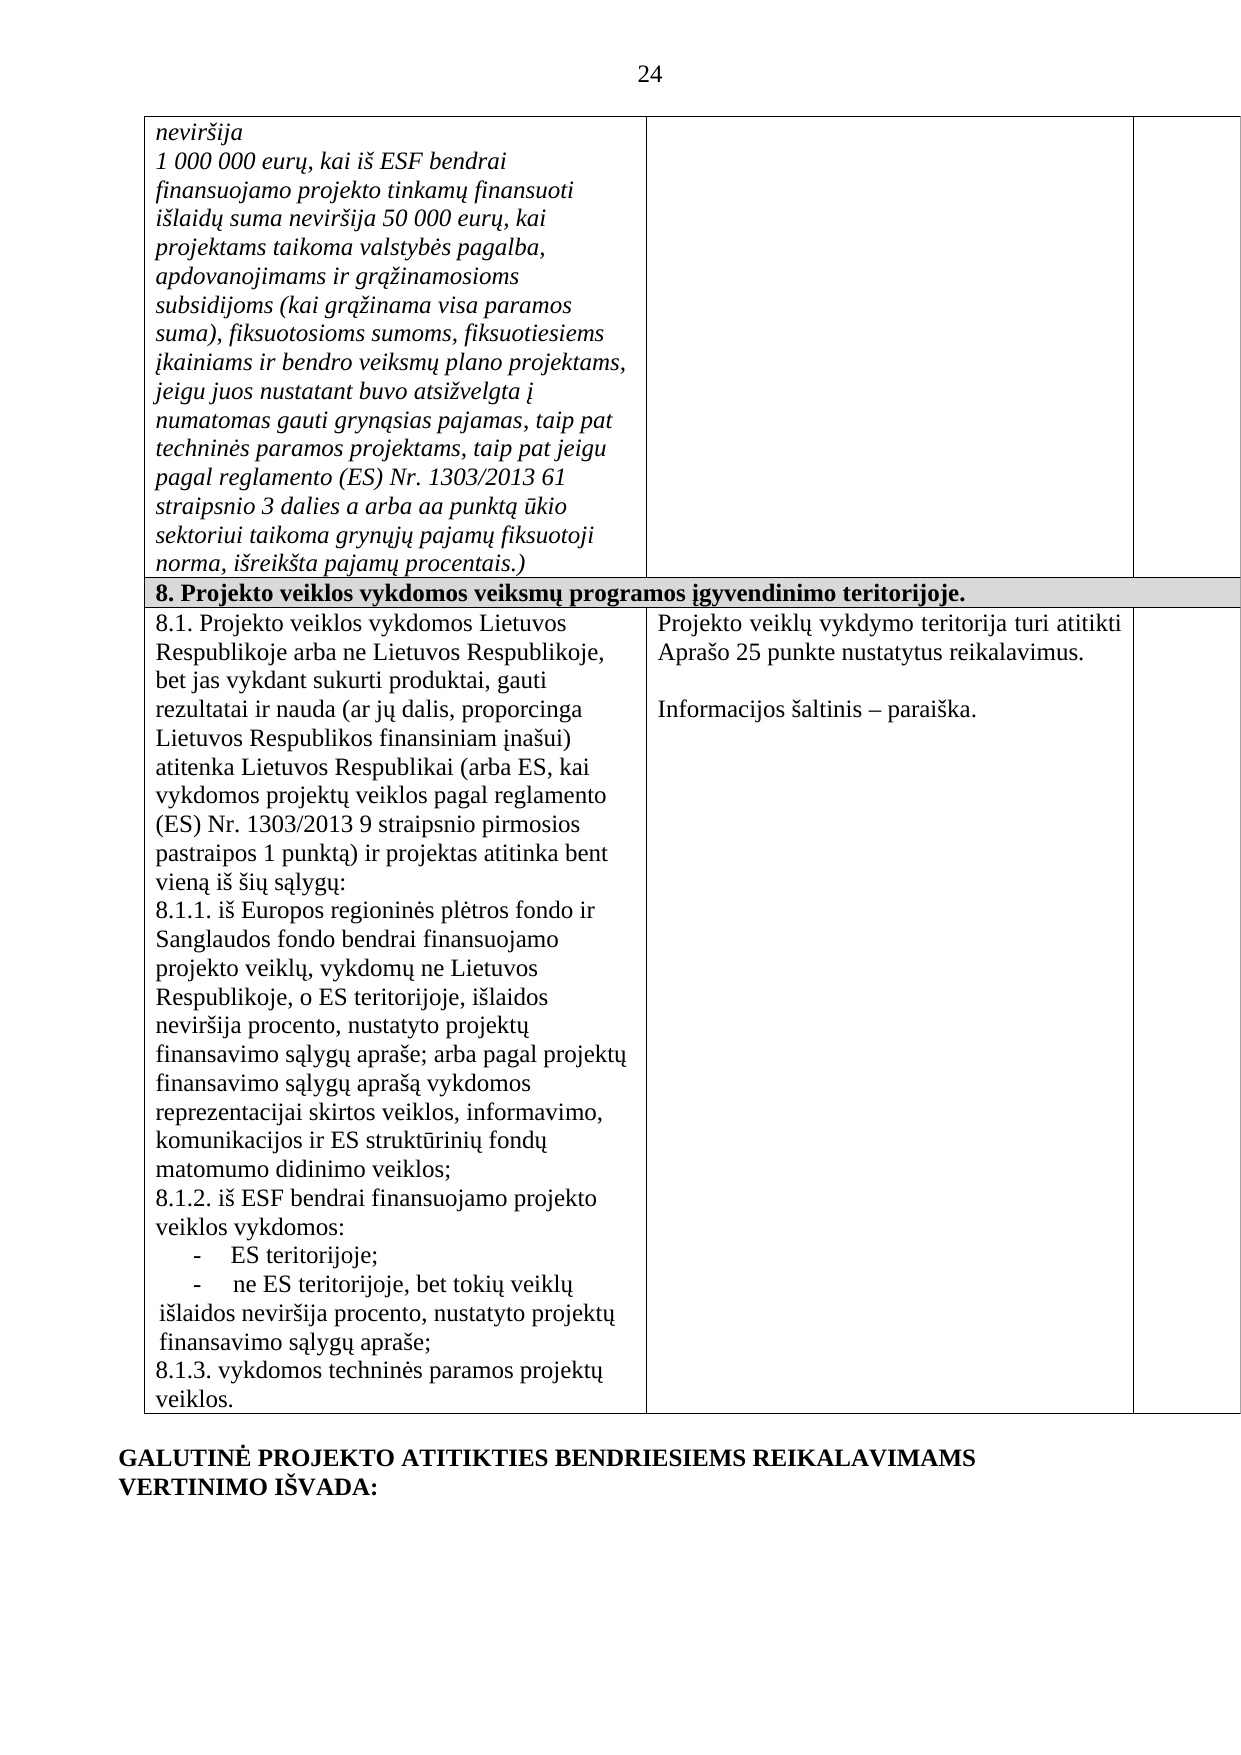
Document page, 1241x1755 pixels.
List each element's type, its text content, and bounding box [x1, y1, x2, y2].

table_cell 8.1. Projekto veiklos vykdomos Lietuvos Respublikoje arba ne Lietuvos Respublikoje, bet jas vykdant sukurti produktai, gauti rezultatai ir nauda (ar jų dalis, proporcinga Lietuvos Respublikos finansiniam įnašui) atitenka Lietuvos Respublikai (arba ES, kai vykdomos projektų veiklos pagal reglamento (ES) Nr. 1303/2013 9 straipsnio pirmosios pastraipos 1 punktą) ir projektas atitinka bent vieną iš šių sąlygų: 8.1.1. iš Europos regioninės plėtros fondo ir Sanglaudos fondo bendrai finansuojamo projekto veiklų, vykdomų ne Lietuvos Respublikoje, o ES teritorijoje, išlaidos neviršija procento, nustatyto projektų finansavimo sąlygų apraše; arba pagal projektų finansavimo sąlygų aprašą vykdomos reprezentacijai skirtos veiklos, informavimo, komunikacijos ir ES struktūrinių fondų matomumo didinimo veiklos; 8.1.2. iš ESF bendrai finansuojamo projekto veiklos vykdomos: - ES teritorijoje; - ne ES teritorijoje, bet tokių veiklų išlaidos neviršija procento, nustatyto projektų finansavimo sąlygų apraše; 8.1.3. vykdomos techninės paramos projektų veiklos. [145, 608, 646, 1413]
table_cell 8. Projekto veiklos vykdomos veiksmų programos įgyvendinimo teritorijoje. [145, 578, 1240, 607]
table_cell neviršija 1 000 000 eurų, kai iš ESF bendrai finansuojamo projekto tinkamų finansuoti išlaidų suma neviršija 50 000 eurų, kai projektams taikoma valstybės pagalba, apdovanojimams ir grąžinamosioms subsidijoms (kai grąžinama visa paramos suma), fiksuotosioms sumoms, fiksuotiesiems įkainiams ir bendro veiksmų plano projektams, jeigu juos nustatant buvo atsižvelgta į numatomas gauti grynąsias pajamas, taip pat techninės paramos projektams, taip pat jeigu pagal reglamento (ES) Nr. 1303/2013 61 straipsnio 3 dalies a arba aa punktą ūkio sektoriui taikoma grynųjų pajamų fiksuotoji norma, išreikšta pajamų procentais.) [145, 117, 646, 577]
text GALUTINĖ PROJEKTO ATITIKTIES BENDRIESIEMS REIKALAVIMAMS VERTINIMO IŠVADA: [118, 1443, 1122, 1500]
table_cell Projekto veiklų vykdymo teritorija turi atitikti Aprašo 25 punkte nustatytus reikalavimus. Informacijos šaltinis – paraiška. [647, 608, 1133, 1413]
table_cell [647, 117, 1133, 577]
table_cell [1134, 608, 1240, 1413]
table_cell [1134, 117, 1240, 577]
